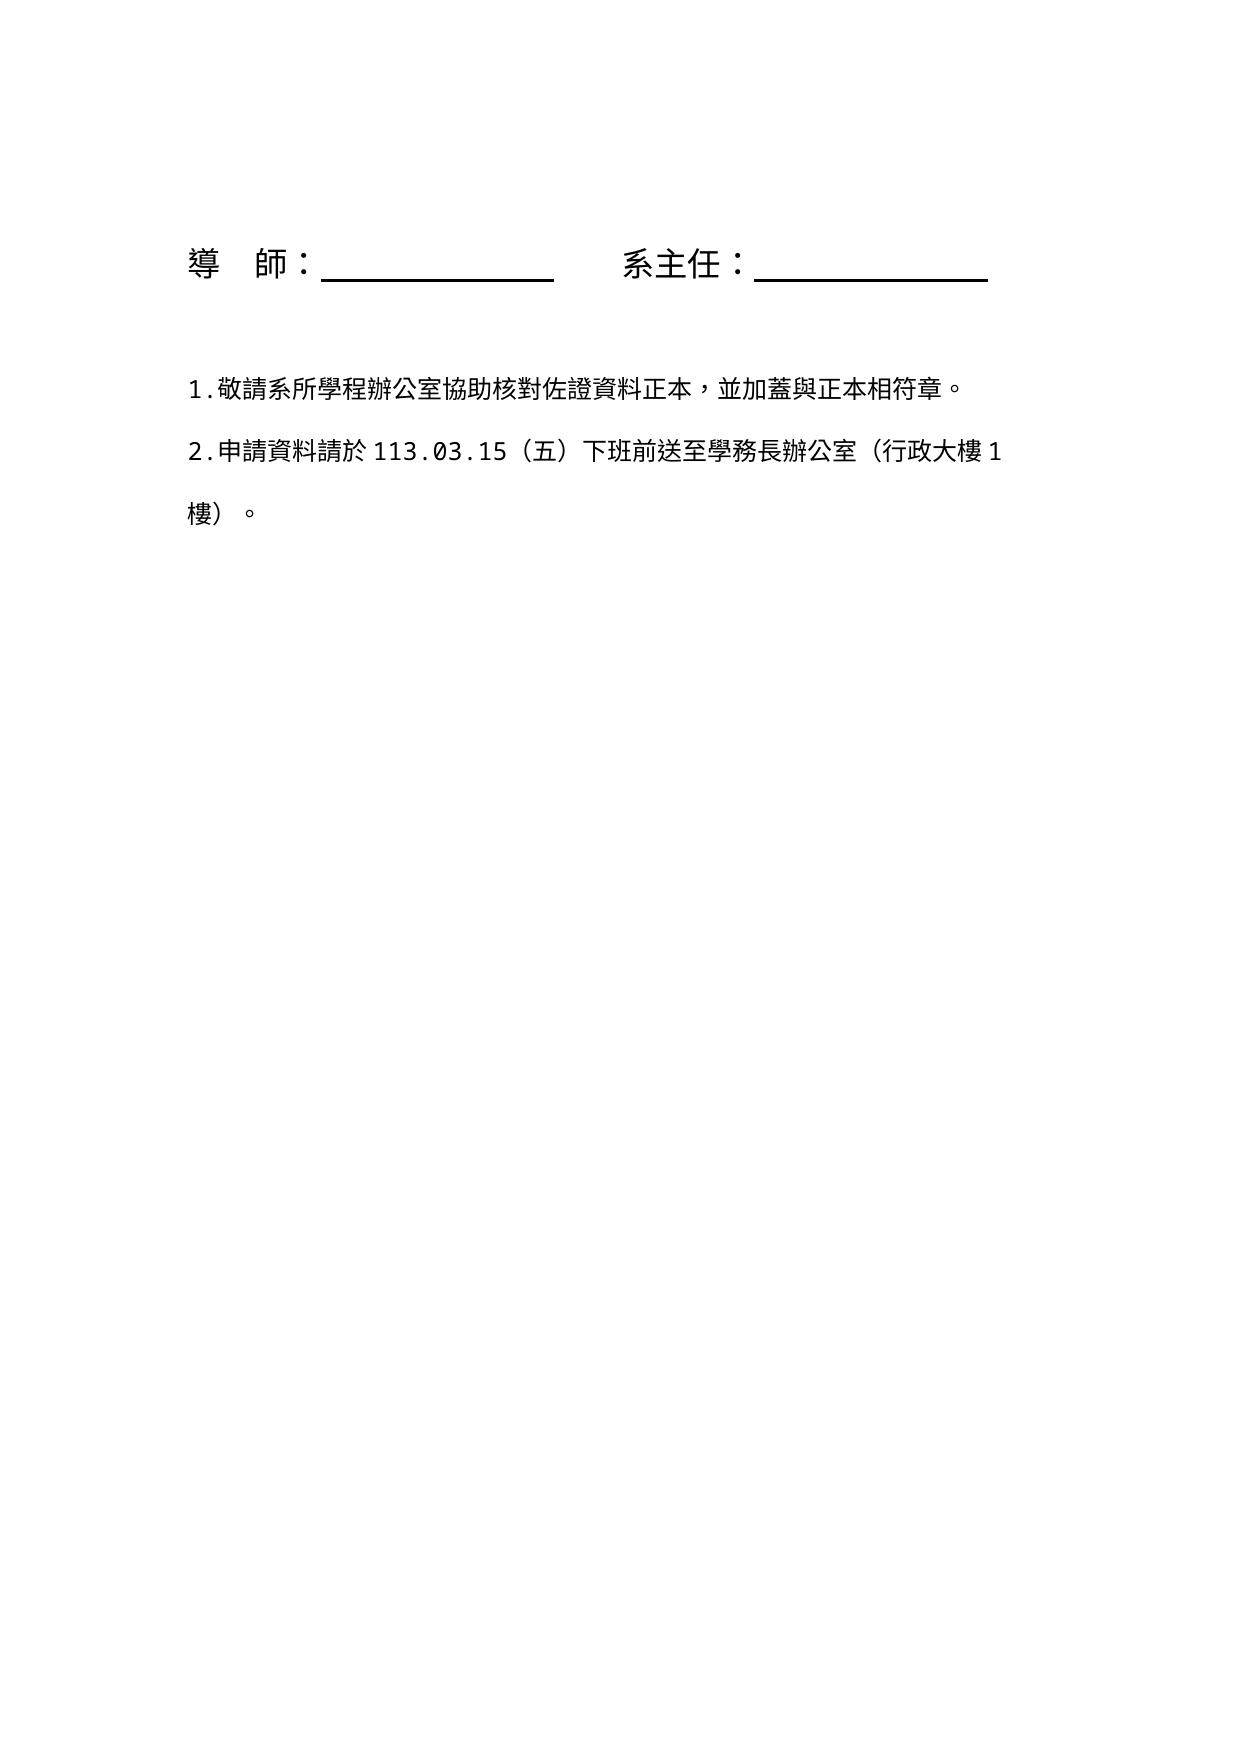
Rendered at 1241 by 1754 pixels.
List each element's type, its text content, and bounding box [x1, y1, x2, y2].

text 1.敬請系所學程辦公室協助核對佐證資料正本，並加蓋與正本相符章。 2.申請資料請於113.03.15（五）下班前送至學務長辦公室（行政大樓1樓）。 [187, 346, 1053, 533]
text 導 師： 系主任： [187, 221, 1053, 283]
